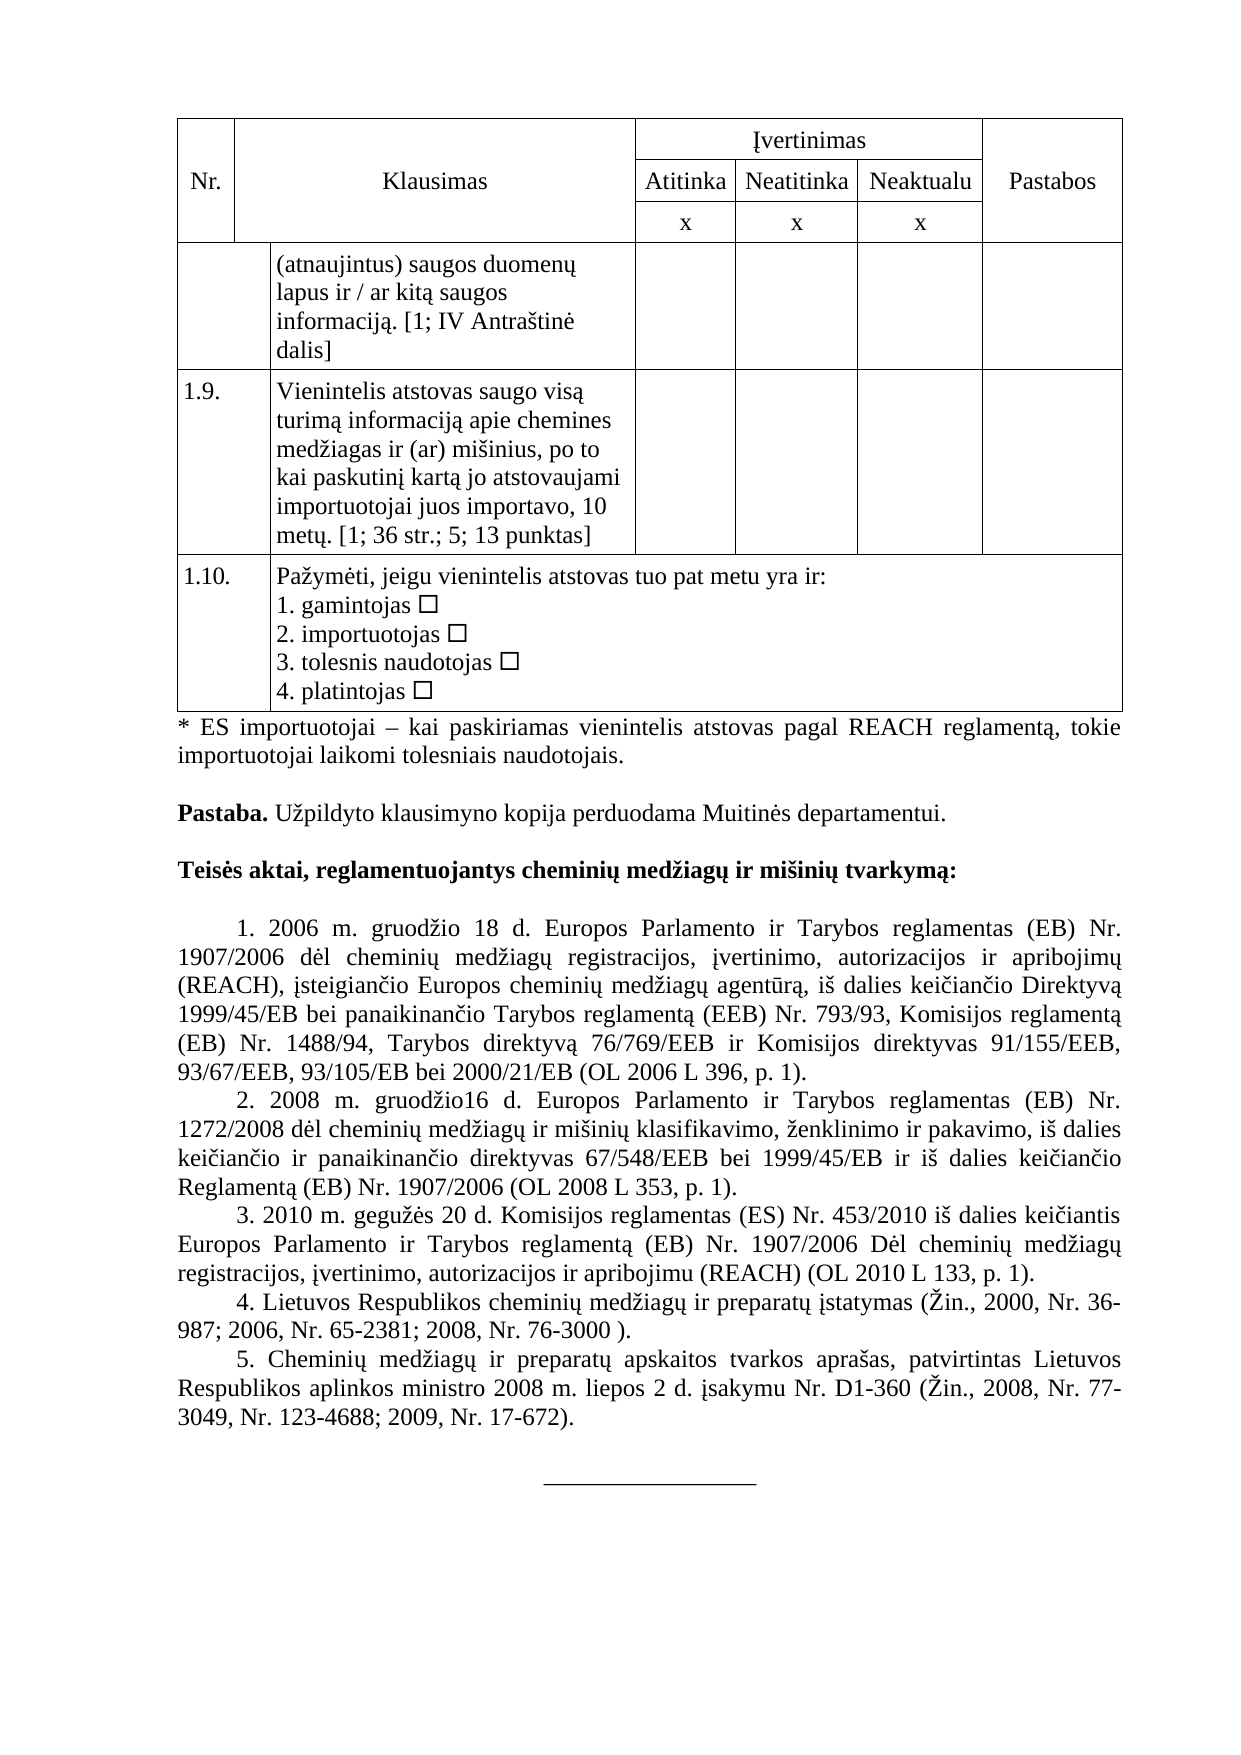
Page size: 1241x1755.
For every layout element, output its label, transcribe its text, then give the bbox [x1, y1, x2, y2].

table_cell Neatitinka [736, 160, 857, 201]
table_cell [736, 370, 857, 554]
table_cell x [736, 202, 857, 242]
table_cell [1095, 555, 1122, 711]
text 4. Lietuvos Respublikos cheminių medžiagų ir preparatų įstatymas (Žin., 2000, Nr. 36-987; 2006, Nr. 65-2381; 2008, Nr. 76-3000 ). [177, 1287, 1122, 1344]
text 3. 2010 m. gegužės 20 d. Komisijos reglamentas (ES) Nr. 453/2010 iš dalies keičiantis Europos Parlamento ir Tarybos reglamentą (EB) Nr. 1907/2006 Dėl cheminių medžiagų registracijos, įvertinimo, autorizacijos ir apribojimu (REACH) (OL 2010 L 133, p. 1). [177, 1200, 1122, 1287]
table_cell [983, 555, 1033, 711]
table_cell [983, 370, 1122, 554]
table_cell [858, 243, 982, 369]
text 1. 2006 m. gruodžio 18 d. Europos Parlamento ir Tarybos reglamentas (EB) Nr. 1907/2006 dėl cheminių medžiagų registracijos, įvertinimo, autorizacijos ir apribojimų (REACH), įsteigiančio Europos cheminių medžiagų agentūrą, iš dalies keičiančio Direktyvą 1999/45/EB bei panaikinančio Tarybos reglamentą (EEB) Nr. 793/93, Komisijos reglamentą (EB) Nr. 1488/94, Tarybos direktyvą 76/769/EEB ir Komisijos direktyvas 91/155/EEB, 93/67/EEB, 93/105/EB bei 2000/21/EB (OL 2006 L 396, p. 1). [177, 913, 1122, 1085]
table_cell x [858, 202, 982, 242]
text 5. Cheminių medžiagų ir preparatų apskaitos tvarkos aprašas, patvirtintas Lietuvos Respublikos aplinkos ministro 2008 m. liepos 2 d. įsakymu Nr. D1-360 (Žin., 2008, Nr. 77-3049, Nr. 123-4688; 2009, Nr. 17-672). [177, 1344, 1122, 1430]
table_cell [636, 243, 735, 369]
table_cell [178, 243, 270, 369]
text Pastaba. Užpildyto klausimyno kopija perduodama Muitinės departamentui. [177, 798, 1122, 827]
table_header Įvertinimas [636, 119, 982, 159]
table_cell 1.10. [178, 555, 270, 711]
text Teisės aktai, reglamentuojantys cheminių medžiagų ir mišinių tvarkymą: [177, 855, 1122, 884]
table_cell [636, 370, 735, 554]
table_header Klausimas [235, 119, 635, 242]
table_cell Atitinka [636, 160, 735, 201]
table_header Nr. [178, 119, 234, 242]
text 2. 2008 m. gruodžio16 d. Europos Parlamento ir Tarybos reglamentas (EB) Nr. 1272/2008 dėl cheminių medžiagų ir mišinių klasifikavimo, ženklinimo ir pakavimo, iš dalies keičiančio ir panaikinančio direktyvas 67/548/EEB bei 1999/45/EB ir iš dalies keičiančio Reglamentą (EB) Nr. 1907/2006 (OL 2008 L 353, p. 1). [177, 1085, 1122, 1200]
table_cell (atnaujintus) saugos duomenų lapus ir / ar kitą saugos informaciją. [1; IV Antraštinė dalis] [271, 243, 635, 369]
table_header Pastabos [983, 119, 1122, 242]
text * ES importuotojai – kai paskiriamas vienintelis atstovas pagal REACH reglamentą, tokie importuotojai laikomi tolesniais naudotojais. [177, 712, 1122, 769]
table_cell Pažymėti, jeigu vienintelis atstovas tuo pat metu yra ir: 1. gamintojas [] 2. importuotojas [] 3. tolesnis naudotojas [] 4. platintojas [] [271, 555, 933, 711]
table_cell Vienintelis atstovas saugo visą turimą informaciją apie chemines medžiagas ir (ar) mišinius, po to kai paskutinį kartą jo atstovaujami importuotojai juos importavo, 10 metų. [1; 36 str.; 5; 13 punktas] [271, 370, 635, 554]
table_cell [933, 555, 983, 711]
table_cell 1.9. [178, 370, 270, 554]
table_cell [1033, 555, 1095, 711]
table_cell Neaktualu [858, 160, 982, 201]
table_cell [983, 243, 1122, 369]
table_cell [736, 243, 857, 369]
table_cell [858, 370, 982, 554]
text _________________ [177, 1459, 1122, 1488]
table_cell x [636, 202, 735, 242]
